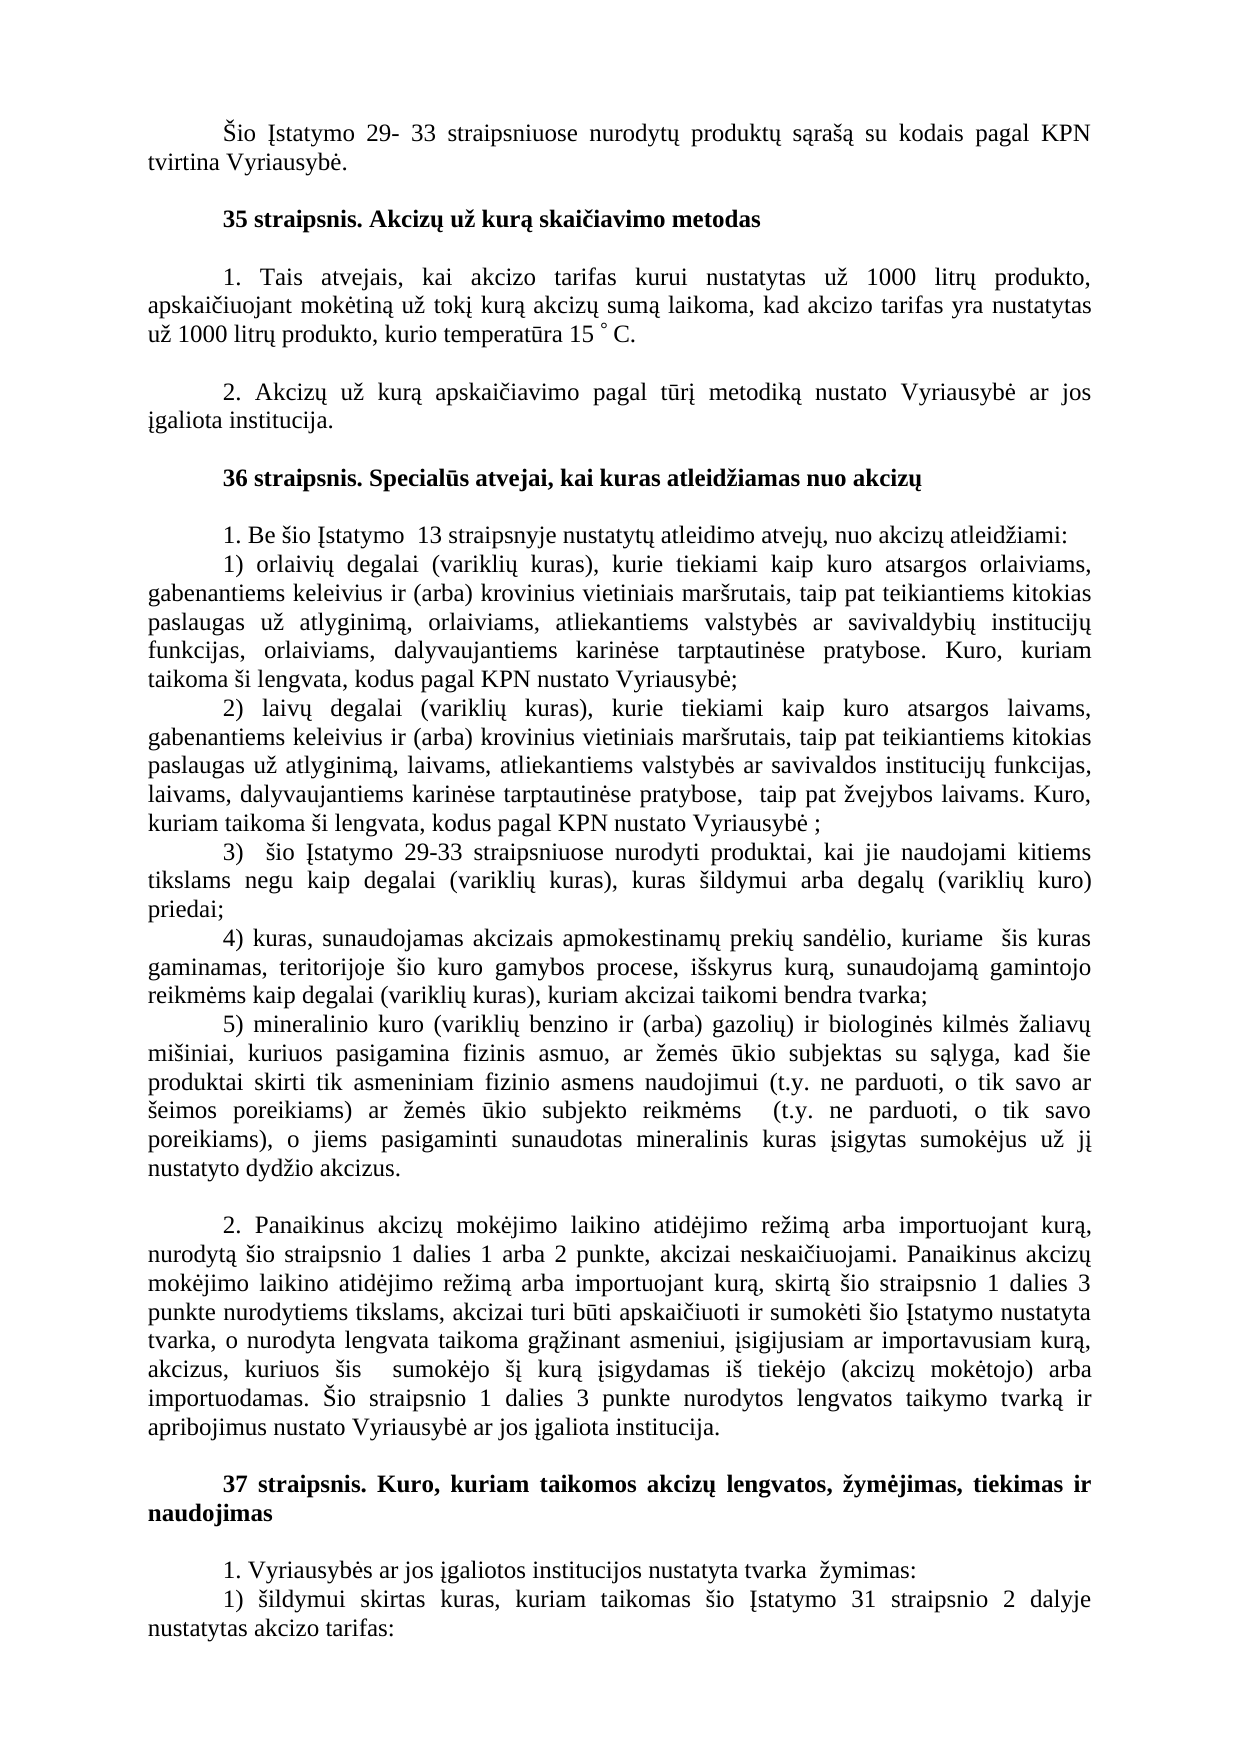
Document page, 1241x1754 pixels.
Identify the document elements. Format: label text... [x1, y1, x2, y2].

text 36 straipsnis. Specialūs atvejai, kai kuras atleidžiamas nuo akcizų [148, 463, 1092, 492]
text 5) mineralinio kuro (variklių benzino ir (arba) gazolių) ir biologinės kilmės žaliavų mišiniai, kuriuos pasigamina fizinis asmuo, ar žemės ūkio subjektas su sąlyga, kad šie produktai skirti tik asmeniniam fizinio asmens naudojimui (t.y. ne parduoti, o tik savo ar šeimos poreikiams) ar žemės ūkio subjekto reikmėms (t.y. ne parduoti, o tik savo poreikiams), o jiems pasigaminti sunaudotas mineralinis kuras įsigytas sumokėjus už jį nustatyto dydžio akcizus. [148, 1009, 1092, 1182]
text 35 straipsnis. Akcizų už kurą skaičiavimo metodas [148, 204, 1092, 233]
text 2. Panaikinus akcizų mokėjimo laikino atidėjimo režimą arba importuojant kurą, nurodytą šio straipsnio 1 dalies 1 arba 2 punkte, akcizai neskaičiuojami. Panaikinus akcizų mokėjimo laikino atidėjimo režimą arba importuojant kurą, skirtą šio straipsnio 1 dalies 3 punkte nurodytiems tikslams, akcizai turi būti apskaičiuoti ir sumokėti šio Įstatymo nustatyta tvarka, o nurodyta lengvata taikoma grąžinant asmeniui, įsigijusiam ar importavusiam kurą, akcizus, kuriuos šis sumokėjo šį kurą įsigydamas iš tiekėjo (akcizų mokėtojo) arba importuodamas. Šio straipsnio 1 dalies 3 punkte nurodytos lengvatos taikymo tvarką ir apribojimus nustato Vyriausybė ar jos įgaliota institucija. [148, 1211, 1092, 1441]
text 1) orlaivių degalai (variklių kuras), kurie tiekiami kaip kuro atsargos orlaiviams, gabenantiems keleivius ir (arba) krovinius vietiniais maršrutais, taip pat teikiantiems kitokias paslaugas už atlyginimą, orlaiviams, atliekantiems valstybės ar savivaldybių institucijų funkcijas, orlaiviams, dalyvaujantiems karinėse tarptautinėse pratybose. Kuro, kuriam taikoma ši lengvata, kodus pagal KPN nustato Vyriausybė; [148, 549, 1092, 693]
text 1. Vyriausybės ar jos įgaliotos institucijos nustatyta tvarka žymimas: [148, 1556, 1092, 1584]
text 37 straipsnis. Kuro, kuriam taikomos akcizų lengvatos, žymėjimas, tiekimas ir naudojimas [148, 1469, 1092, 1527]
text Šio Įstatymo 29- 33 straipsniuose nurodytų produktų sąrašą su kodais pagal KPN tvirtina Vyriausybė. [148, 118, 1092, 176]
text 2. Akcizų už kurą apskaičiavimo pagal tūrį metodiką nustato Vyriausybė ar jos įgaliota institucija. [148, 377, 1092, 434]
text 1. Tais atvejais, kai akcizo tarifas kurui nustatytas už 1000 litrų produkto, apskaičiuojant mokėtiną už tokį kurą akcizų sumą laikoma, kad akcizo tarifas yra nustatytas už 1000 litrų produkto, kurio temperatūra 15  C. [148, 262, 1092, 348]
text 3) šio Įstatymo 29-33 straipsniuose nurodyti produktai, kai jie naudojami kitiems tikslams negu kaip degalai (variklių kuras), kuras šildymui arba degalų (variklių kuro) priedai; [148, 837, 1092, 923]
text 1) šildymui skirtas kuras, kuriam taikomas šio Įstatymo 31 straipsnio 2 dalyje nustatytas akcizo tarifas: [148, 1584, 1092, 1642]
text 1. Be šio Įstatymo 13 straipsnyje nustatytų atleidimo atvejų, nuo akcizų atleidžiami: [223, 521, 1092, 549]
text 4) kuras, sunaudojamas akcizais apmokestinamų prekių sandėlio, kuriame šis kuras gaminamas, teritorijoje šio kuro gamybos procese, išskyrus kurą, sunaudojamą gamintojo reikmėms kaip degalai (variklių kuras), kuriam akcizai taikomi bendra tvarka; [148, 923, 1092, 1009]
text 2) laivų degalai (variklių kuras), kurie tiekiami kaip kuro atsargos laivams, gabenantiems keleivius ir (arba) krovinius vietiniais maršrutais, taip pat teikiantiems kitokias paslaugas už atlyginimą, laivams, atliekantiems valstybės ar savivaldos institucijų funkcijas, laivams, dalyvaujantiems karinėse tarptautinėse pratybose, taip pat žvejybos laivams. Kuro, kuriam taikoma ši lengvata, kodus pagal KPN nustato Vyriausybė ; [148, 693, 1092, 837]
